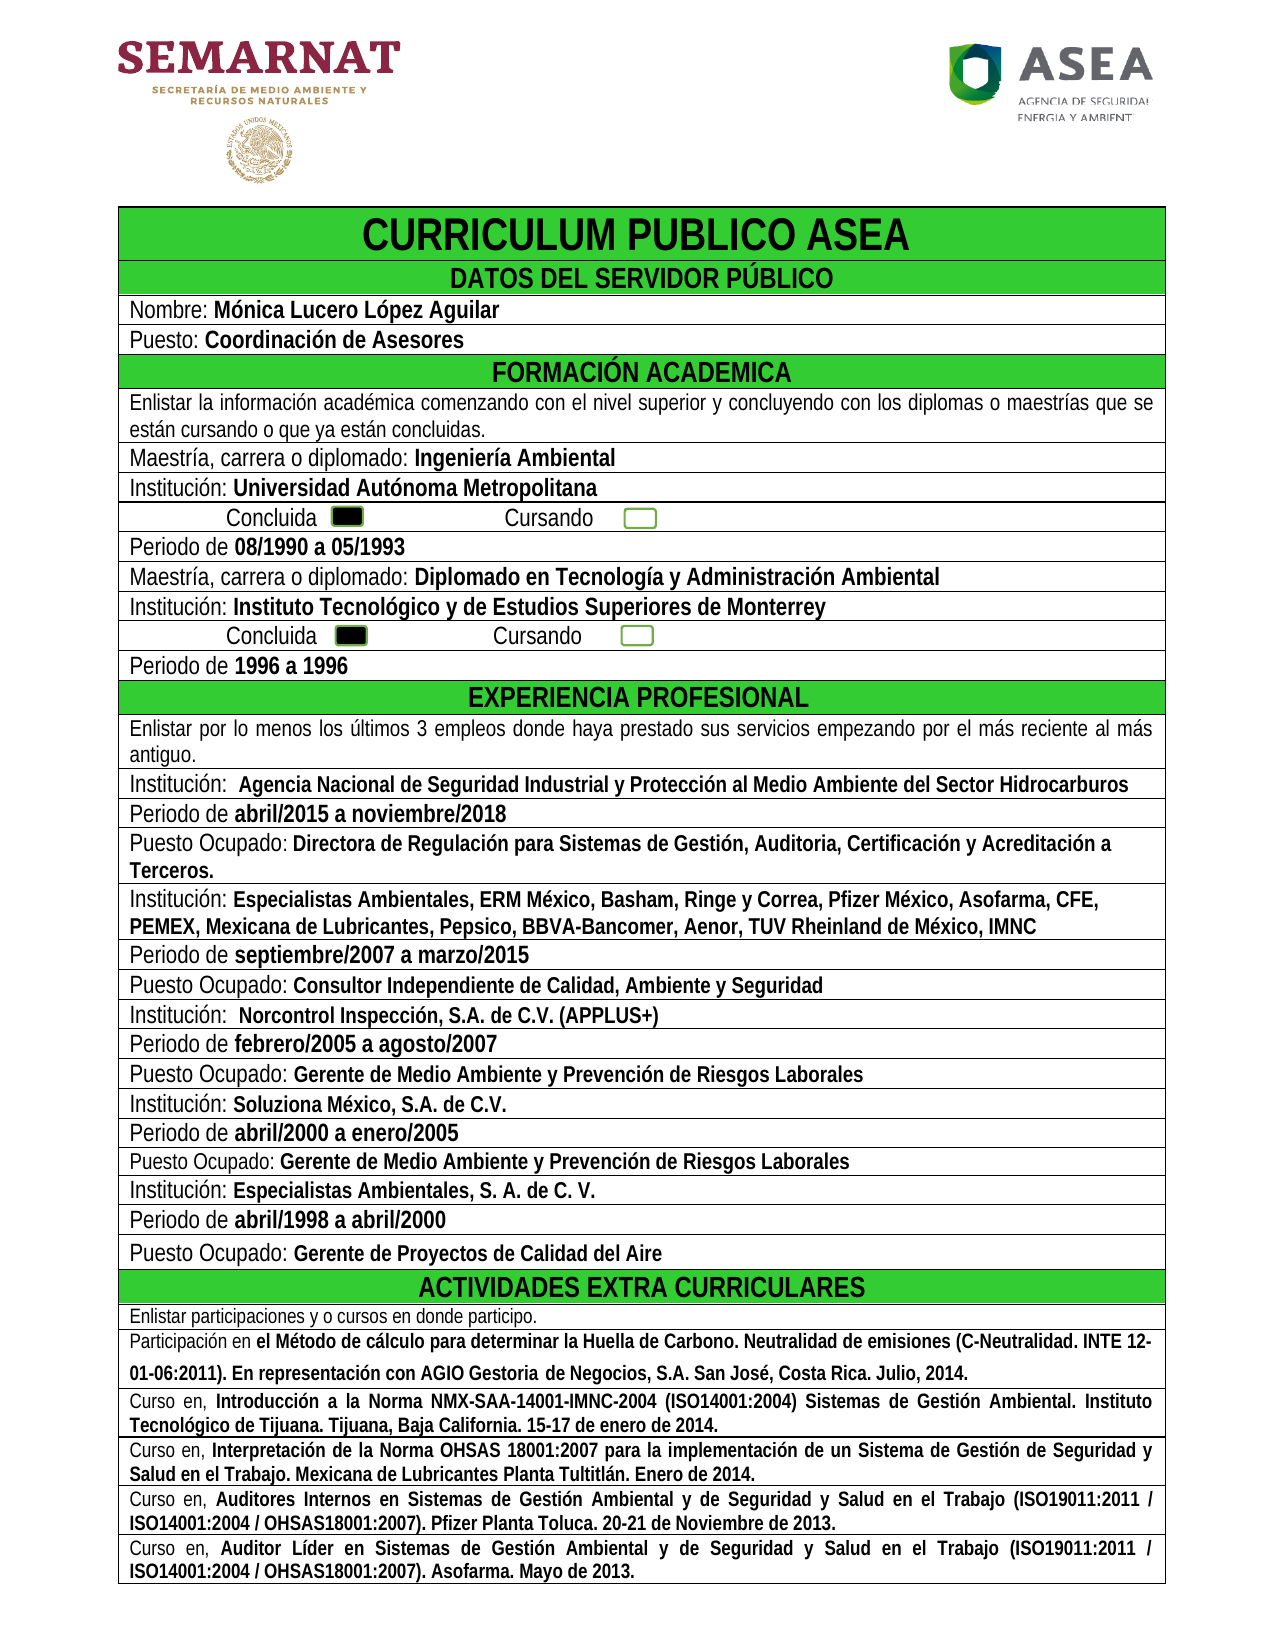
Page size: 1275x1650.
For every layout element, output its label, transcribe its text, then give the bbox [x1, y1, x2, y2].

table_cell Nombre: Mónica Lucero López Aguilar [119, 296, 1165, 324]
table_cell ACTIVIDADES EXTRA CURRICULARES [119, 1270, 1165, 1303]
table_cell Periodo de 08/1990 a 05/1993 [119, 532, 1165, 561]
table_cell Maestría, carrera o diplomado: Diplomado en Tecnología y Administración Ambiental [119, 562, 1165, 591]
table_cell Institución: Soluziona México, S.A. de C.V. [119, 1089, 1165, 1117]
table_cell Curso en, Introducción a la Norma NMX-SAA-14001-IMNC-2004 (ISO14001:2004) Sistemas de Gestión Ambiental. Instituto Tecnológico de Tijuana. Tijuana, Baja California. 15-17 de enero de 2014. [119, 1389, 1165, 1436]
table_cell Periodo de septiembre/2007 a marzo/2015 [119, 940, 1165, 969]
table_cell Periodo de abril/2015 a noviembre/2018 [119, 799, 1165, 827]
table_cell Curso en, Auditores Internos en Sistemas de Gestión Ambiental y de Seguridad y Salud en el Trabajo (ISO19011:2011 / ISO14001:2004 / OHSAS18001:2007). Pfizer Planta Toluca. 20-21 de Noviembre de 2013. [119, 1486, 1165, 1534]
table_cell Participación en el Método de cálculo para determinar la Huella de Carbono. Neutralidad de emisiones (C-Neutralidad. INTE 12-01-06:2011). En representación con AGIO Gestoria de Negocios, S.A. San José, Costa Rica. Julio, 2014. [119, 1330, 1165, 1387]
table_cell Curso en, Auditor Líder en Sistemas de Gestión Ambiental y de Seguridad y Salud en el Trabajo (ISO19011:2011 / ISO14001:2004 / OHSAS18001:2007). Asofarma. Mayo de 2013. [119, 1535, 1165, 1583]
table_cell Institución: Instituto Tecnológico y de Estudios Superiores de Monterrey [119, 592, 1165, 620]
table_cell Institución: Especialistas Ambientales, S. A. de C. V. [119, 1176, 1165, 1204]
table_cell Puesto: Coordinación de Asesores [119, 325, 1165, 354]
table_cell DATOS DEL SERVIDOR PÚBLICO [119, 261, 1165, 294]
table_cell Puesto Ocupado: Consultor Independiente de Calidad, Ambiente y Seguridad [119, 970, 1165, 999]
table_cell Curso en, Interpretación de la Norma OHSAS 18001:2007 para la implementación de un Sistema de Gestión de Seguridad y Salud en el Trabajo. Mexicana de Lubricantes Planta Tultitlán. Enero de 2014. [119, 1438, 1165, 1485]
table_cell Puesto Ocupado: Directora de Regulación para Sistemas de Gestión, Auditoria, Certificación y Acreditación a Terceros. [119, 828, 1165, 883]
table_cell Puesto Ocupado: Gerente de Medio Ambiente y Prevención de Riesgos Laborales [119, 1059, 1165, 1088]
table_cell Maestría, carrera o diplomado: Ingeniería Ambiental [119, 443, 1165, 472]
table_cell Concluida Cursando [119, 621, 1165, 650]
table_cell Institución: Norcontrol Inspección, S.A. de C.V. (APPLUS+) [119, 1000, 1165, 1028]
table_cell Institución: Especialistas Ambientales, ERM México, Basham, Ringe y Correa, Pfizer México, Asofarma, CFE, PEMEX, Mexicana de Lubricantes, Pepsico, BBVA-Bancomer, Aenor, TUV Rheinland de México, IMNC [119, 884, 1165, 939]
table_cell Periodo de abril/2000 a enero/2005 [119, 1119, 1165, 1147]
table_cell Puesto Ocupado: Gerente de Medio Ambiente y Prevención de Riesgos Laborales [119, 1148, 1165, 1174]
table_header CURRICULUM PUBLICO ASEA [119, 208, 1165, 260]
table_cell EXPERIENCIA PROFESIONAL [119, 681, 1165, 714]
table_cell Periodo de 1996 a 1996 [119, 651, 1165, 679]
table_cell Puesto Ocupado: Gerente de Proyectos de Calidad del Aire [119, 1235, 1165, 1269]
table_cell Enlistar participaciones y o cursos en donde participo. [119, 1305, 1165, 1328]
table_cell Enlistar por lo menos los últimos 3 empleos donde haya prestado sus servicios empezando por el más reciente al más antiguo. [119, 715, 1165, 768]
table_cell Institución: Universidad Autónoma Metropolitana [119, 473, 1165, 501]
table_cell Periodo de abril/1998 a abril/2000 [119, 1205, 1165, 1234]
table_cell Concluida Cursando [119, 503, 1165, 531]
table_cell Institución: Agencia Nacional de Seguridad Industrial y Protección al Medio Ambiente del Sector Hidrocarburos [119, 769, 1165, 797]
table_cell FORMACIÓN ACADEMICA [119, 355, 1165, 388]
table_cell Enlistar la información académica comenzando con el nivel superior y concluyendo con los diplomas o maestrías que se están cursando o que ya están concluidas. [119, 389, 1165, 442]
table_cell Periodo de febrero/2005 a agosto/2007 [119, 1029, 1165, 1058]
